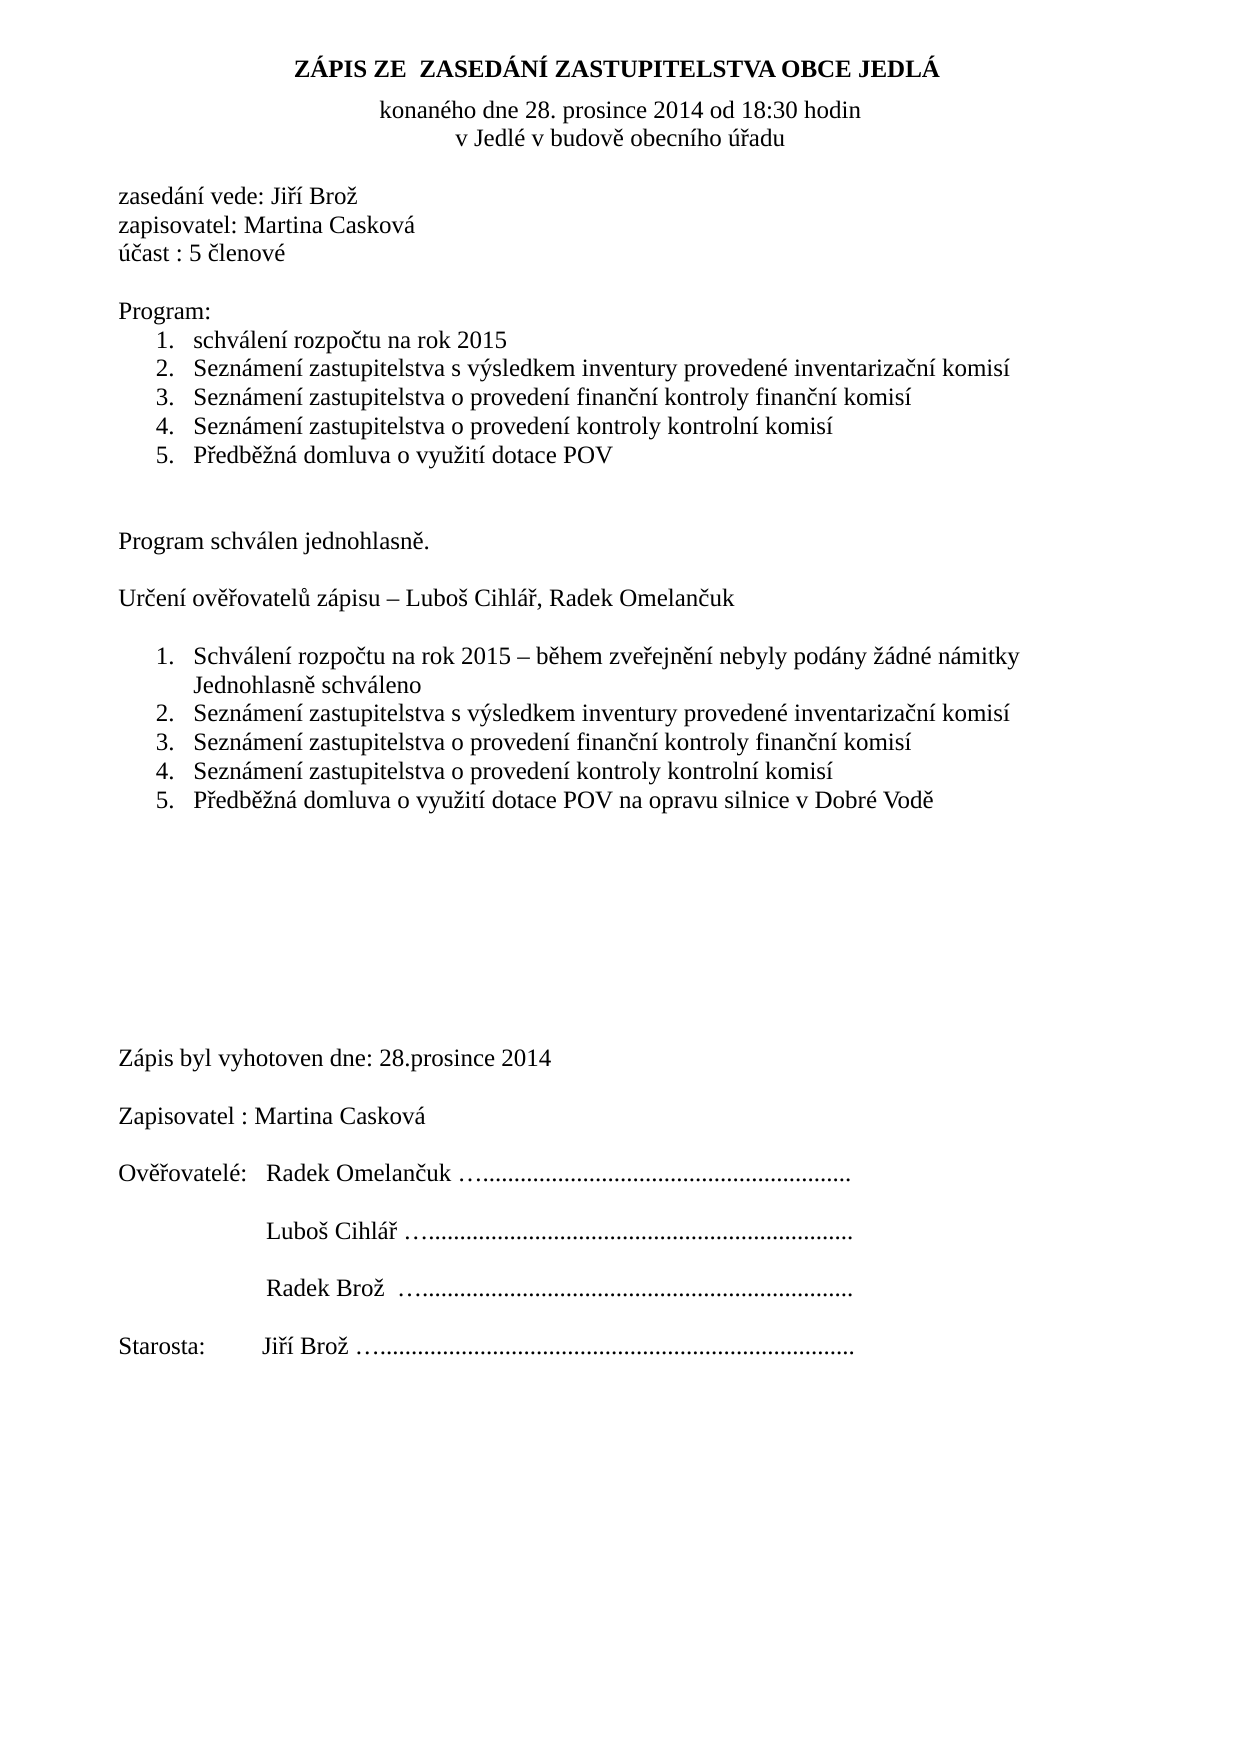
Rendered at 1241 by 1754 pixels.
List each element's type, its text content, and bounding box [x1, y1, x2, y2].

text Radek Brož …..................................................................... [118, 1273, 1122, 1302]
text zapisovatel: Martina Casková [118, 210, 1122, 238]
list Seznámení zastupitelstva o provedení finanční kontroly finanční komisí [156, 727, 1122, 756]
text Zapisovatel : Martina Casková [118, 1101, 1122, 1130]
text v Jedlé v budově obecního úřadu [118, 123, 1122, 152]
list Seznámení zastupitelstva s výsledkem inventury provedené inventarizační komisí [156, 353, 1122, 382]
text zasedání vede: Jiří Brož [118, 181, 1122, 210]
text konaného dne 28. prosince 2014 od 18:30 hodin [118, 95, 1122, 123]
list Předběžná domluva o využití dotace POV [156, 440, 1122, 468]
list Předběžná domluva o využití dotace POV na opravu silnice v Dobré Vodě [156, 785, 1122, 813]
list Seznámení zastupitelstva o provedení kontroly kontrolní komisí [156, 411, 1122, 440]
text Určení ověřovatelů zápisu – Luboš Cihlář, Radek Omelančuk [118, 583, 1122, 612]
text ZÁPIS ZE ZASEDÁNÍ ZASTUPITELSTVA OBCE JEDLÁ [118, 54, 1122, 83]
text Program schválen jednohlasně. [118, 526, 1122, 555]
text Luboš Cihlář ….................................................................... [118, 1216, 1122, 1245]
text Starosta: Jiří Brož …............................................................................ [118, 1331, 1122, 1360]
text Ověřovatelé: Radek Omelančuk …........................................................... [118, 1158, 1122, 1187]
list Seznámení zastupitelstva o provedení finanční kontroly finanční komisí [156, 382, 1122, 411]
list Jednohlasně schváleno [156, 670, 1122, 698]
list Schválení rozpočtu na rok 2015 – během zveřejnění nebyly podány žádné námitky [156, 641, 1122, 670]
text účast : 5 členové [118, 238, 1122, 267]
list schválení rozpočtu na rok 2015 [156, 325, 1122, 353]
text Program: [118, 296, 1122, 325]
list Seznámení zastupitelstva o provedení kontroly kontrolní komisí [156, 756, 1122, 785]
text Zápis byl vyhotoven dne: 28.prosince 2014 [118, 1043, 1122, 1072]
list Seznámení zastupitelstva s výsledkem inventury provedené inventarizační komisí [156, 698, 1122, 727]
